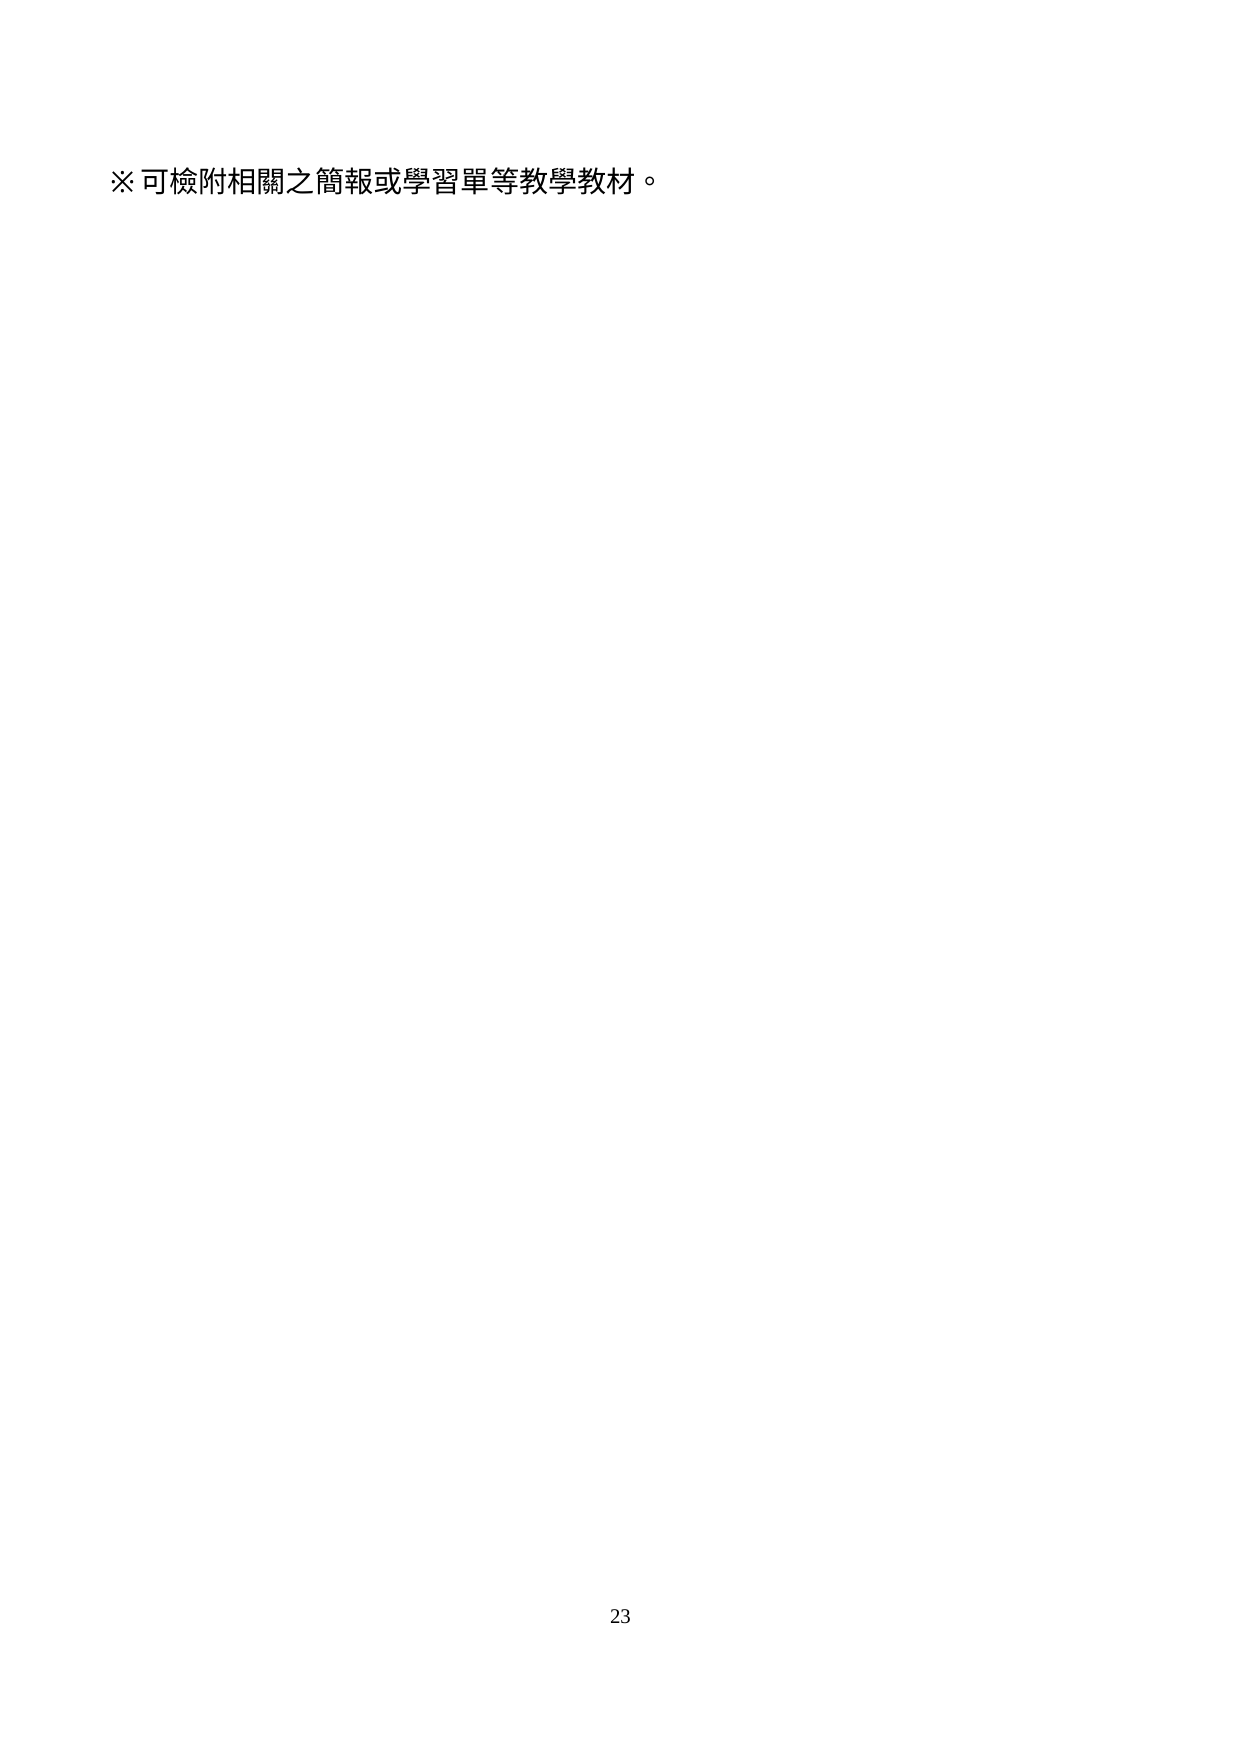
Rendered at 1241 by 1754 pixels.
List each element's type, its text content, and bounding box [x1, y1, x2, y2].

text ※可檢附相關之簡報或學習單等教學教材。 [70, 159, 1128, 201]
